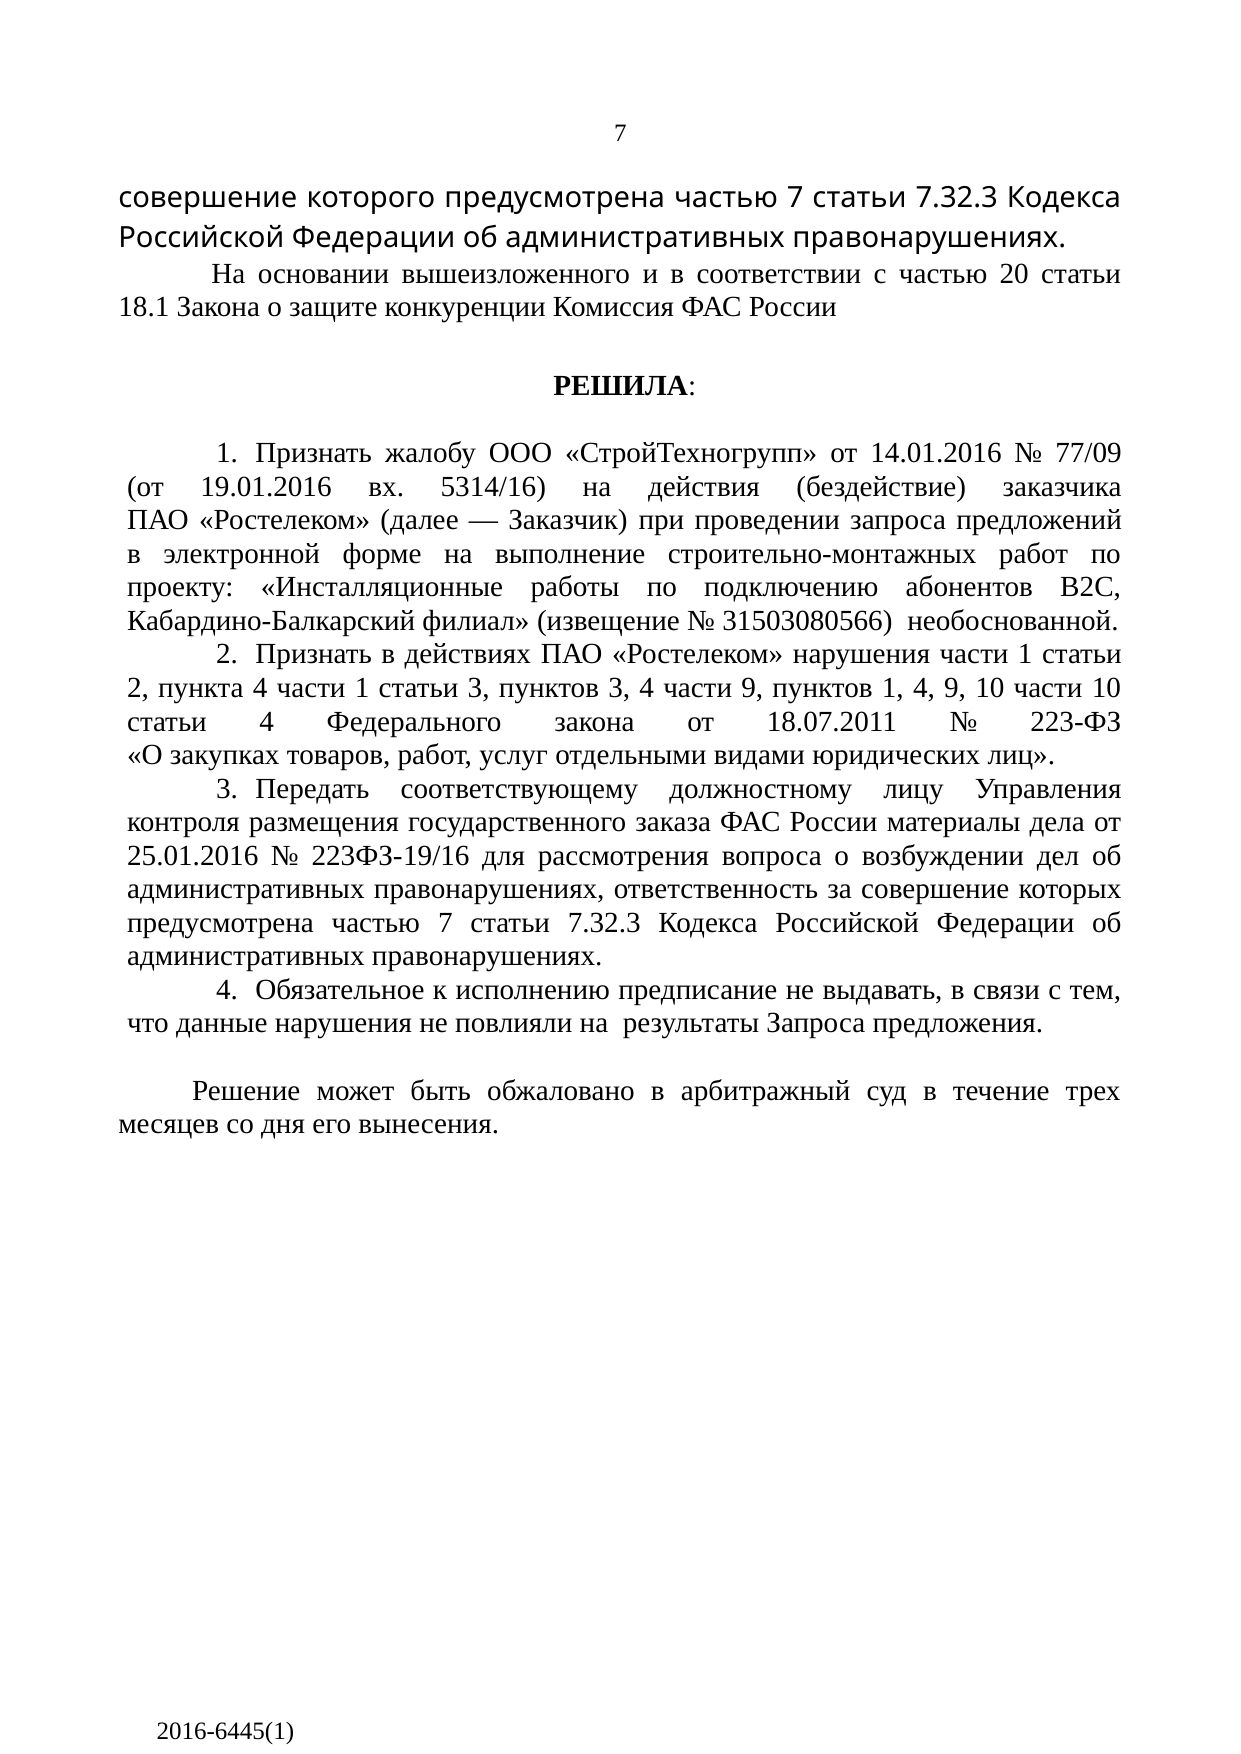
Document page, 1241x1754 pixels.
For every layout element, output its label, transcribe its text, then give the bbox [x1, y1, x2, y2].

list РЕШИЛА: [127, 368, 1122, 402]
text совершение которого предусмотрена частью 7 статьи 7.32.3 Кодекса Российской Федерации об административных правонарушениях. [118, 176, 1122, 256]
text На основании вышеизложенного и в соответствии с частью 20 статьи 18.1 Закона о защите конкуренции Комиссия ФАС России [118, 256, 1122, 323]
list Передать соответствующему должностному лицу Управления контроля размещения государственного заказа ФАС России материалы дела от 25.01.2016 № 223ФЗ-19/16 для рассмотрения вопроса о возбуждении дел об административных правонарушениях, ответственность за совершение которых предусмотрена частью 7 статьи 7.32.3 Кодекса Российской Федерации об административных правонарушениях. [127, 771, 1122, 972]
list Признать в действиях ПАО «Ростелеком» нарушения части 1 статьи 2, пункта 4 части 1 статьи 3, пунктов 3, 4 части 9, пунктов 1, 4, 9, 10 части 10 статьи 4 Федерального закона от 18.07.2011 № 223-ФЗ «О закупках товаров, работ, услуг отдельными видами юридических лиц». [127, 637, 1122, 771]
list Обязательное к исполнению предписание не выдавать, в связи с тем, что данные нарушения не повлияли на результаты Запроса предложения. [127, 972, 1122, 1039]
list Признать жалобу ООО «СтройТехногрупп» от 14.01.2016 № 77/09 (от 19.01.2016 вх. 5314/16) на действия (бездействие) заказчика ПАО «Ростелеком» (далее — Заказчик) при проведении запроса предложений в электронной форме на выполнение строительно-монтажных работ по проекту: «Инсталляционные работы по подключению абонентов В2С, Кабардино-Балкарский филиал» (извещение № 31503080566) необоснованной. [127, 435, 1122, 637]
text Решение может быть обжаловано в арбитражный суд в течение трех месяцев со дня его вынесения. [118, 1073, 1122, 1140]
